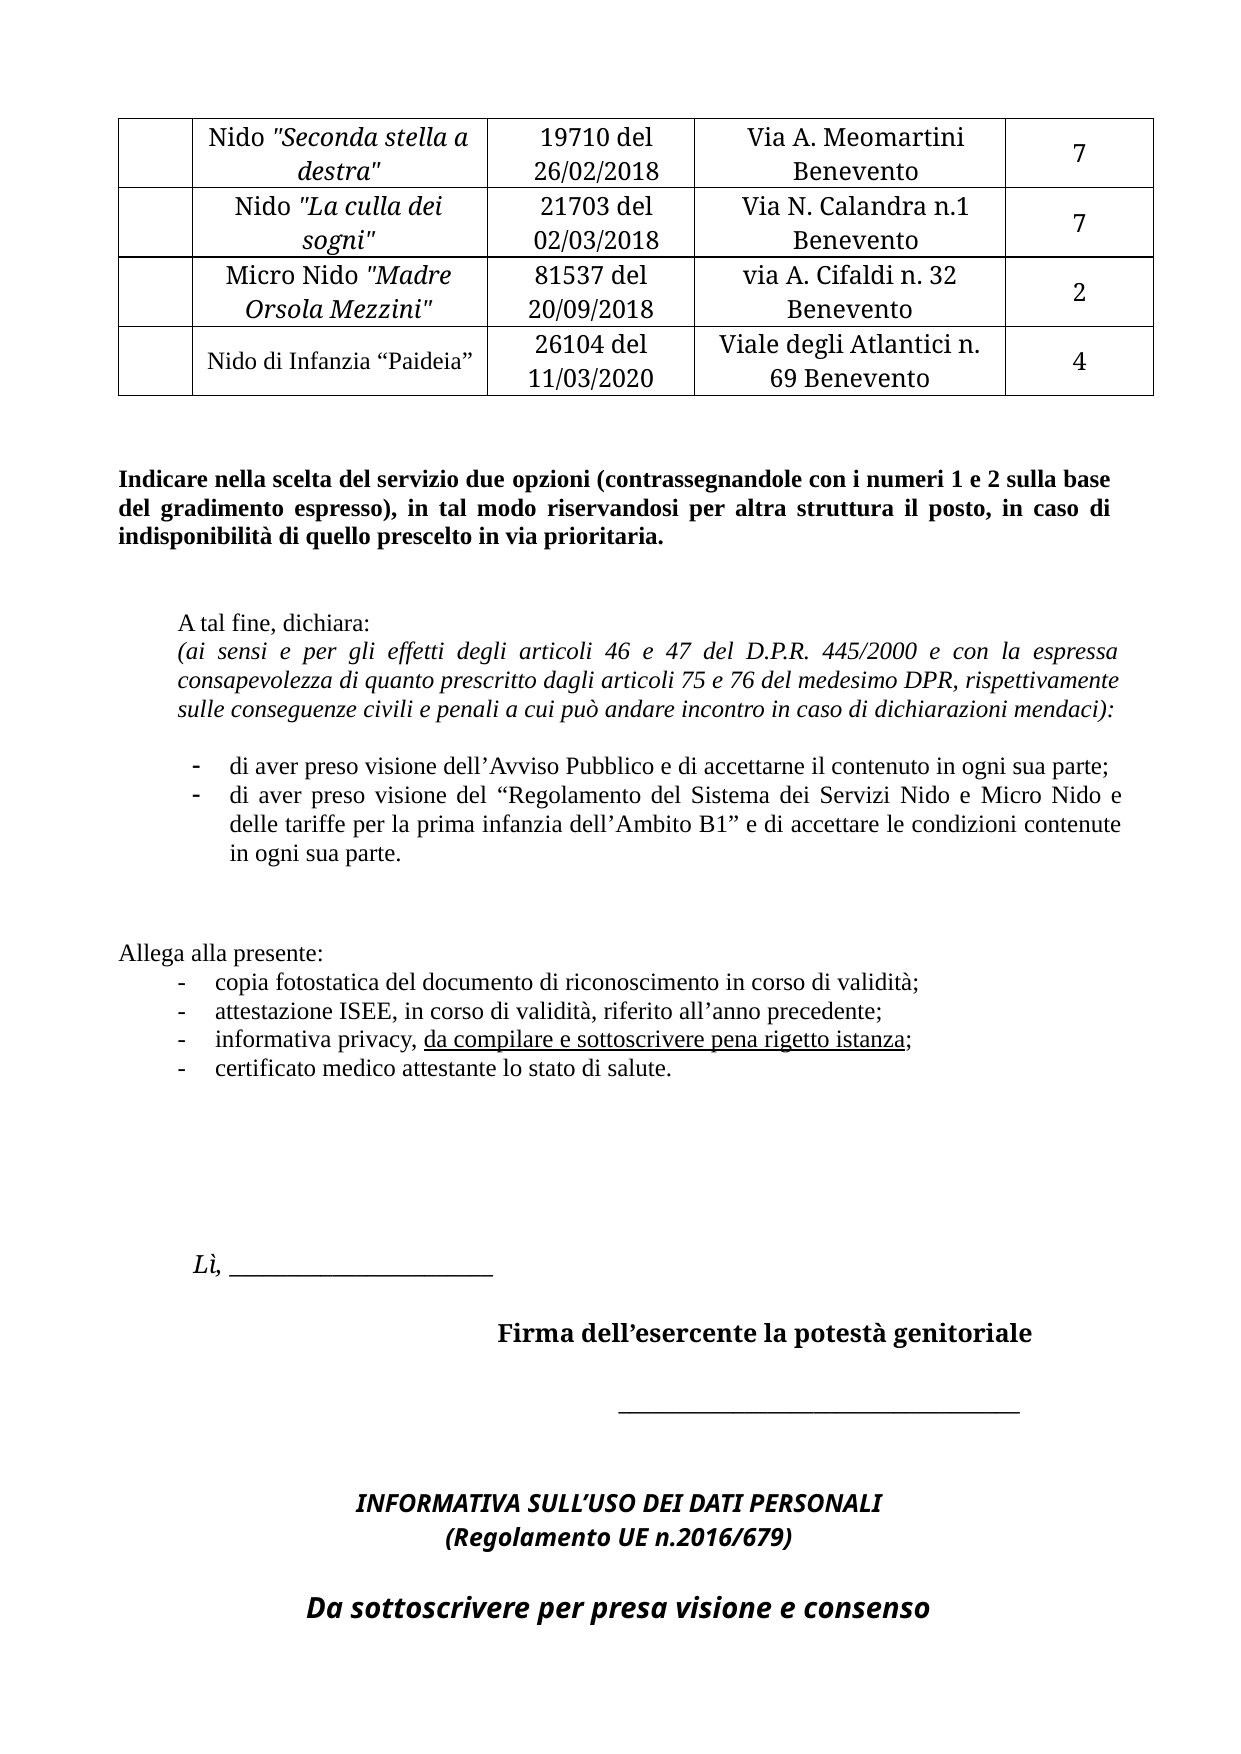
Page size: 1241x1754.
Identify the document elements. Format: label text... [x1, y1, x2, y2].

text A tal fine, dichiara: [118, 608, 1122, 636]
table_cell 4 [1006, 327, 1153, 395]
table_cell Nido "La culla dei sogni" [193, 188, 487, 256]
table_cell [119, 258, 192, 326]
text Da sottoscrivere per presa visione e consenso [118, 1588, 1122, 1627]
table_cell 2 [1006, 258, 1153, 326]
list attestazione ISEE, in corso di validità, riferito all’anno precedente; [177, 996, 1113, 1024]
table_cell Viale degli Atlantici n. 69 Benevento [695, 327, 1005, 395]
table_cell 7 [1006, 188, 1153, 256]
table_cell via A. Cifaldi n. 32 Benevento [695, 258, 1005, 326]
text INFORMATIVA SULL’USO DEI DATI PERSONALI [119, 1486, 1122, 1519]
list copia fotostatica del documento di riconoscimento in corso di validità; [177, 967, 1122, 996]
subtitle Firma dell’esercente la potestà genitoriale [118, 1315, 1033, 1349]
table_cell [119, 188, 192, 256]
list informativa privacy, da compilare e sottoscrivere pena rigetto istanza; [177, 1024, 1113, 1053]
text (Regolamento UE n.2016/679) [118, 1519, 1122, 1554]
table_cell 19710 del 26/02/2018 [488, 119, 694, 187]
text Allega alla presente: [118, 938, 1122, 967]
table_cell [119, 327, 192, 395]
table_cell Micro Nido "Madre Orsola Mezzini" [193, 258, 487, 326]
text Lì, _______________________ [118, 1247, 1033, 1281]
table_cell Via A. Meomartini Benevento [695, 119, 1005, 187]
table_cell [119, 119, 192, 187]
table_cell Nido di Infanzia “Paideia” [193, 327, 487, 395]
list certificato medico attestante lo stato di salute. [177, 1053, 1113, 1082]
table_cell 7 [1006, 119, 1153, 187]
table_cell Via N. Calandra n.1 Benevento [695, 188, 1005, 256]
table_cell 26104 del 11/03/2020 [488, 327, 694, 395]
list di aver preso visione del “Regolamento del Sistema dei Servizi Nido e Micro Nido e delle tariffe per la prima infanzia dell’Ambito B1” e di accettare le condizioni contenute in ogni sua parte. [192, 780, 1122, 866]
table_cell Nido "Seconda stella a destra" [193, 119, 487, 187]
table_cell 81537 del 20/09/2018 [488, 258, 694, 326]
text (ai sensi e per gli effetti degli articoli 46 e 47 del D.P.R. 445/2000 e con la espressa consapevolezza di quanto prescritto dagli articoli 75 e 76 del medesimo DPR, rispettivamente sulle conseguenze civili e penali a cui può andare incontro in caso di dichiarazioni mendaci): [177, 636, 1122, 723]
list di aver preso visione dell’Avviso Pubblico e di accettarne il contenuto in ogni sua parte; [192, 751, 1122, 780]
text Indicare nella scelta del servizio due opzioni (contrassegnandole con i numeri 1 e 2 sulla base del gradimento espresso), in tal modo riservandosi per altra struttura il posto, in caso di indisponibilità di quello prescelto in via prioritaria. [118, 464, 1112, 550]
subtitle ___________________________________ [118, 1349, 1033, 1417]
table_cell 21703 del 02/03/2018 [488, 188, 694, 256]
